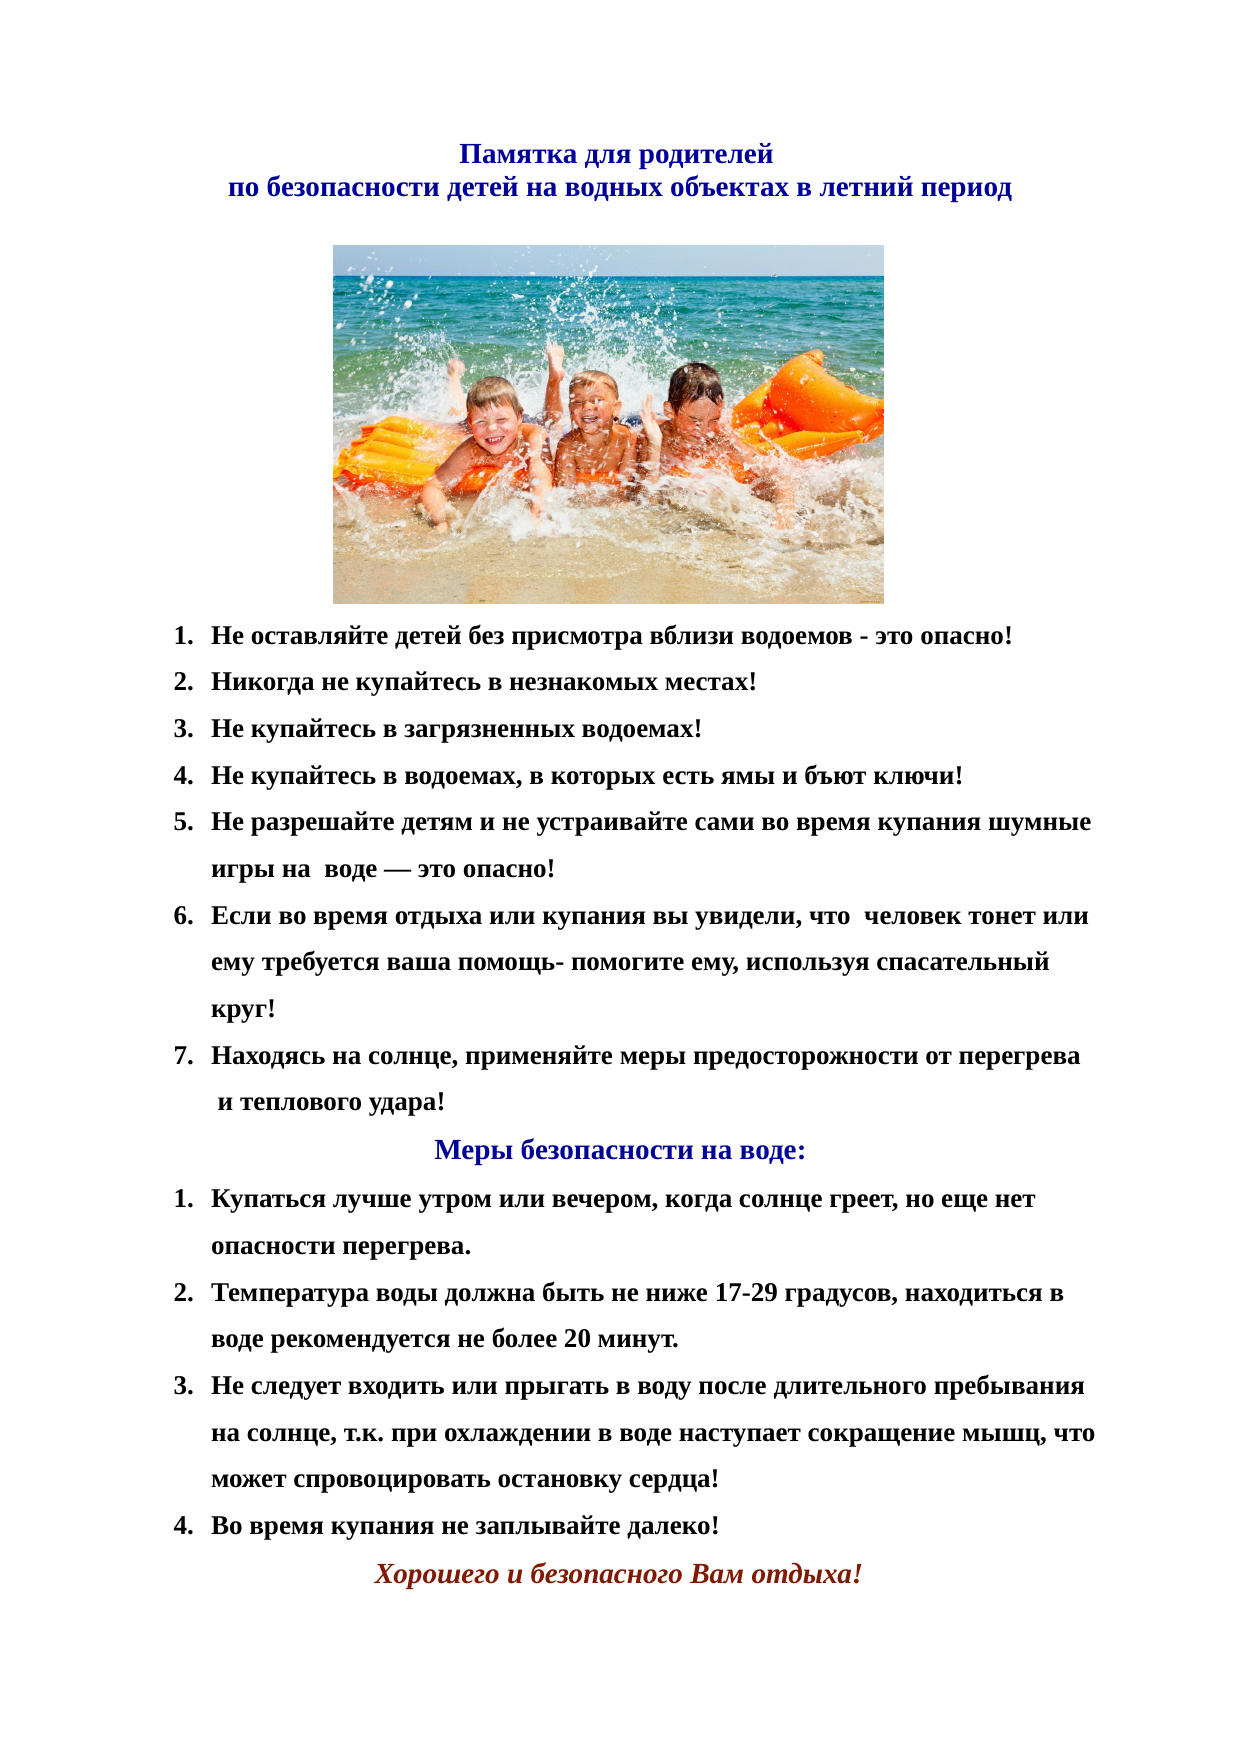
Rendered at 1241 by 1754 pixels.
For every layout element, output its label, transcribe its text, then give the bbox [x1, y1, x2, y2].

list Не купайтесь в загрязненных водоемах! [173, 712, 1104, 743]
list Температура воды должна быть не ниже 17-29 градусов, находиться в воде рекомендуется не более 20 минут. [173, 1276, 1104, 1353]
list Не оставляйте детей без присмотра вблизи водоемов - это опасно! [173, 220, 1104, 650]
list Во время купания не заплывайте далеко! [173, 1509, 1104, 1540]
list Находясь на солнце, применяйте меры предосторожности от перегрева [173, 1039, 1104, 1070]
text Памятка для родителей [136, 136, 1104, 169]
list Никогда не купайтесь в незнакомых местах! [173, 665, 1104, 697]
list Купаться лучше утром или вечером, когда солнце греет, но еще нет опасности перегрева. [173, 1182, 1104, 1260]
list Не разрешайте детям и не устраивайте сами во время купания шумные игры на воде — это опасно! [173, 805, 1104, 883]
text Меры безопасности на воде: [136, 1132, 1104, 1166]
text по безопасности детей на водных объектах в летний период [136, 169, 1104, 203]
list и теплового удара! [173, 1085, 1104, 1117]
list Не следует входить или прыгать в воду после длительного пребывания на солнце, т.к. при охлаждении в воде наступает сокращение мышц, что может спровоцировать остановку сердца! [173, 1369, 1104, 1493]
picture [333, 245, 884, 604]
list Если во время отдыха или купания вы увидели, что человек тонет или ему требуется ваша помощь- помогите ему, используя спасательный круг! [173, 899, 1104, 1023]
list Не купайтесь в водоемах, в которых есть ямы и бъют ключи! [173, 759, 1104, 790]
text Хорошего и безопасного Вам отдыха! [136, 1556, 1104, 1589]
